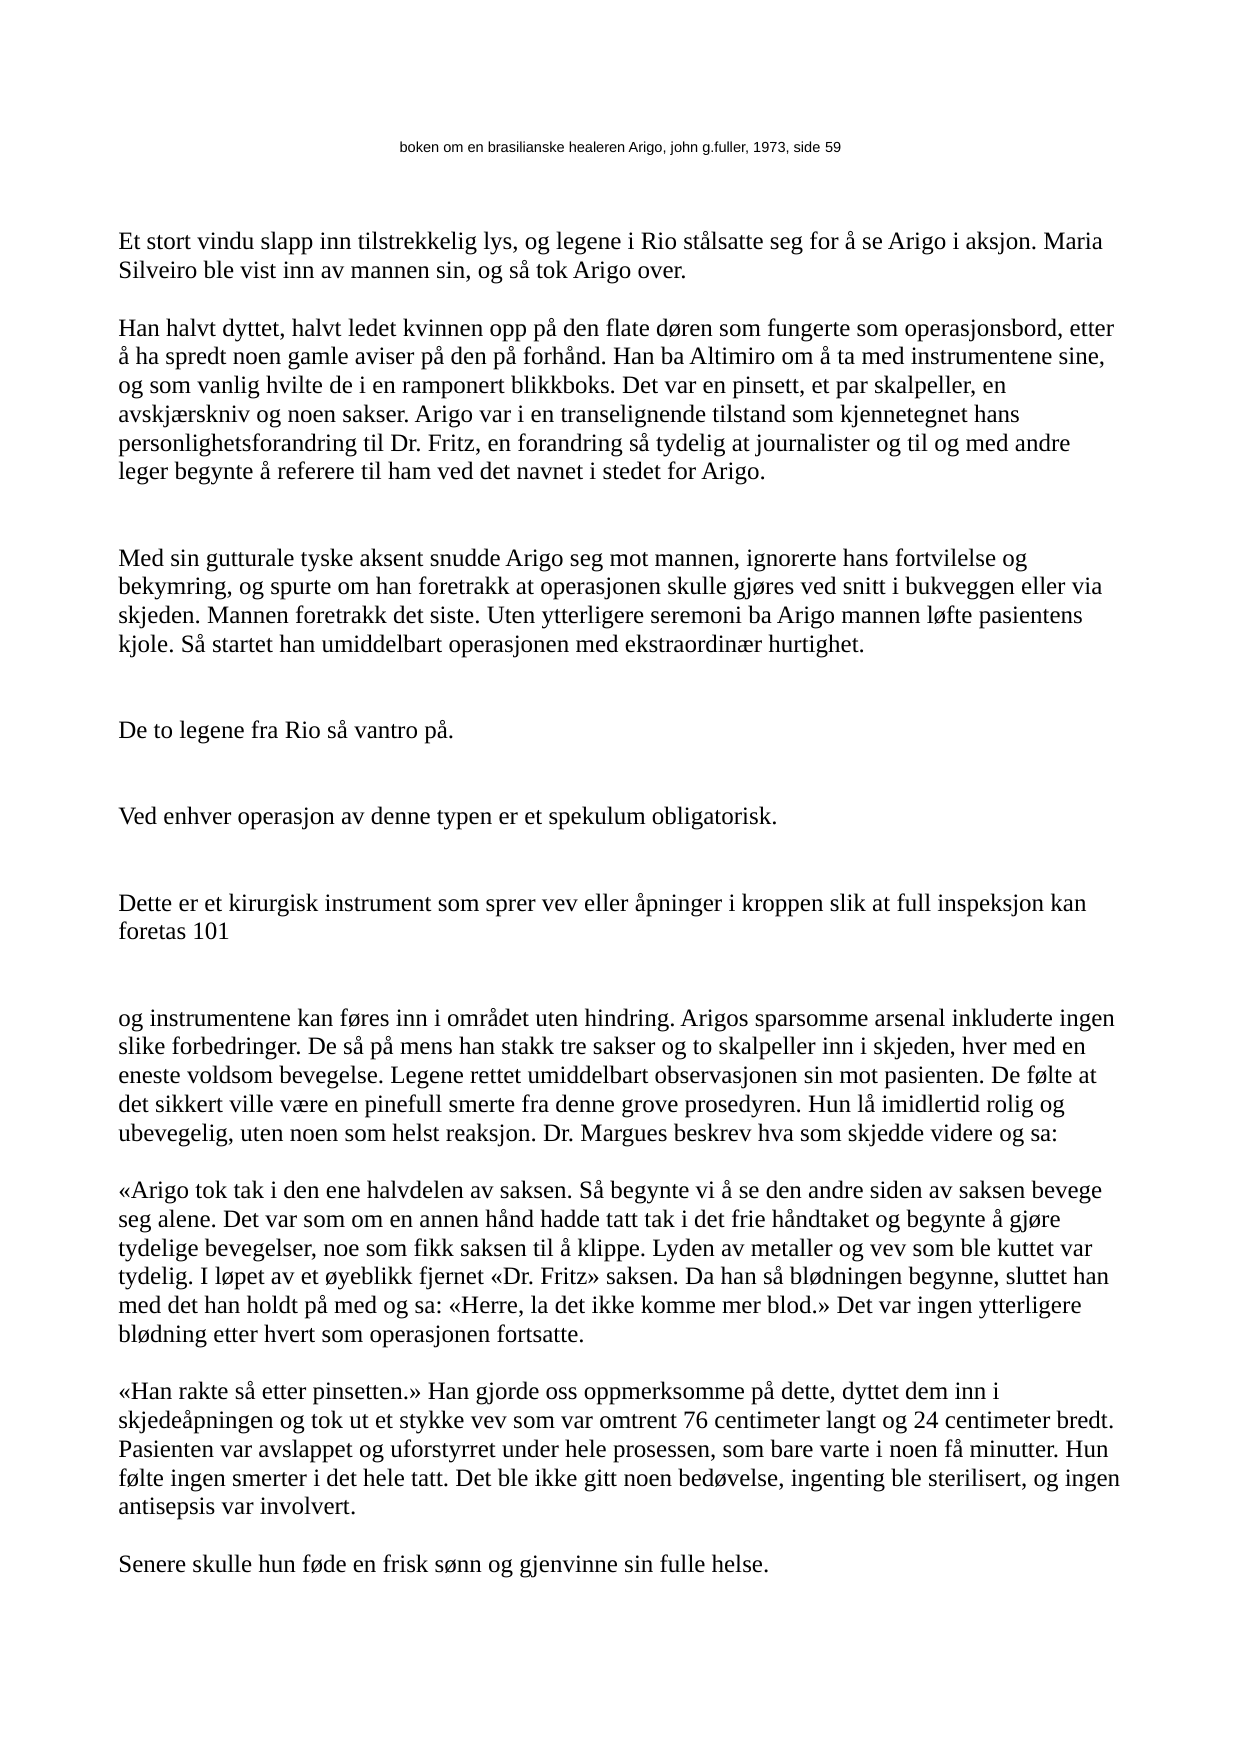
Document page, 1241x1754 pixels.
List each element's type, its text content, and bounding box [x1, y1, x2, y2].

text og instrumentene kan føres inn i området uten hindring. Arigos sparsomme arsenal inkluderte ingen slike forbedringer. De så på mens han stakk tre sakser og to skalpeller inn i skjeden, hver med en eneste voldsom bevegelse. Legene rettet umiddelbart observasjonen sin mot pasienten. De følte at det sikkert ville være en pinefull smerte fra denne grove prosedyren. Hun lå imidlertid rolig og ubevegelig, uten noen som helst reaksjon. Dr. Margues beskrev hva som skjedde videre og sa: [118, 1003, 1122, 1146]
text Han halvt dyttet, halvt ledet kvinnen opp på den flate døren som fungerte som operasjonsbord, etter å ha spredt noen gamle aviser på den på forhånd. Han ba Altimiro om å ta med instrumentene sine, og som vanlig hvilte de i en ramponert blikkboks. Det var en pinsett, et par skalpeller, en avskjærskniv og noen sakser. Arigo var i en transelignende tilstand som kjennetegnet hans personlighetsforandring til Dr. Fritz, en forandring så tydelig at journalister og til og med andre leger begynte å referere til ham ved det navnet i stedet for Arigo. [118, 313, 1122, 485]
text Ved enhver operasjon av denne typen er et spekulum obligatorisk. [118, 801, 1122, 830]
text Dette er et kirurgisk instrument som sprer vev eller åpninger i kroppen slik at full inspeksjon kan foretas 101 [118, 888, 1122, 945]
text Et stort vindu slapp inn tilstrekkelig lys, og legene i Rio stålsatte seg for å se Arigo i aksjon. Maria Silveiro ble vist inn av mannen sin, og så tok Arigo over. [118, 226, 1122, 284]
text Senere skulle hun føde en frisk sønn og gjenvinne sin fulle helse. [118, 1549, 1122, 1578]
text «Han rakte så etter pinsetten.» Han gjorde oss oppmerksomme på dette, dyttet dem inn i skjedeåpningen og tok ut et stykke vev som var omtrent 76 centimeter langt og 24 centimeter bredt. Pasienten var avslappet og uforstyrret under hele prosessen, som bare varte i noen få minutter. Hun følte ingen smerter i det hele tatt. Det ble ikke gitt noen bedøvelse, ingenting ble sterilisert, og ingen antisepsis var involvert. [118, 1376, 1122, 1520]
text De to legene fra Rio så vantro på. [118, 715, 1122, 744]
text Med sin gutturale tyske aksent snudde Arigo seg mot mannen, ignorerte hans fortvilelse og bekymring, og spurte om han foretrakk at operasjonen skulle gjøres ved snitt i bukveggen eller via skjeden. Mannen foretrakk det siste. Uten ytterligere seremoni ba Arigo mannen løfte pasientens kjole. Så startet han umiddelbart operasjonen med ekstraordinær hurtighet. [118, 543, 1122, 658]
text «Arigo tok tak i den ene halvdelen av saksen. Så begynte vi å se den andre siden av saksen bevege seg alene. Det var som om en annen hånd hadde tatt tak i det frie håndtaket og begynte å gjøre tydelige bevegelser, noe som fikk saksen til å klippe. Lyden av metaller og vev som ble kuttet var tydelig. I løpet av et øyeblikk fjernet «Dr. Fritz» saksen. Da han så blødningen begynne, sluttet han med det han holdt på med og sa: «Herre, la det ikke komme mer blod.» Det var ingen ytterligere blødning etter hvert som operasjonen fortsatte. [118, 1175, 1122, 1348]
